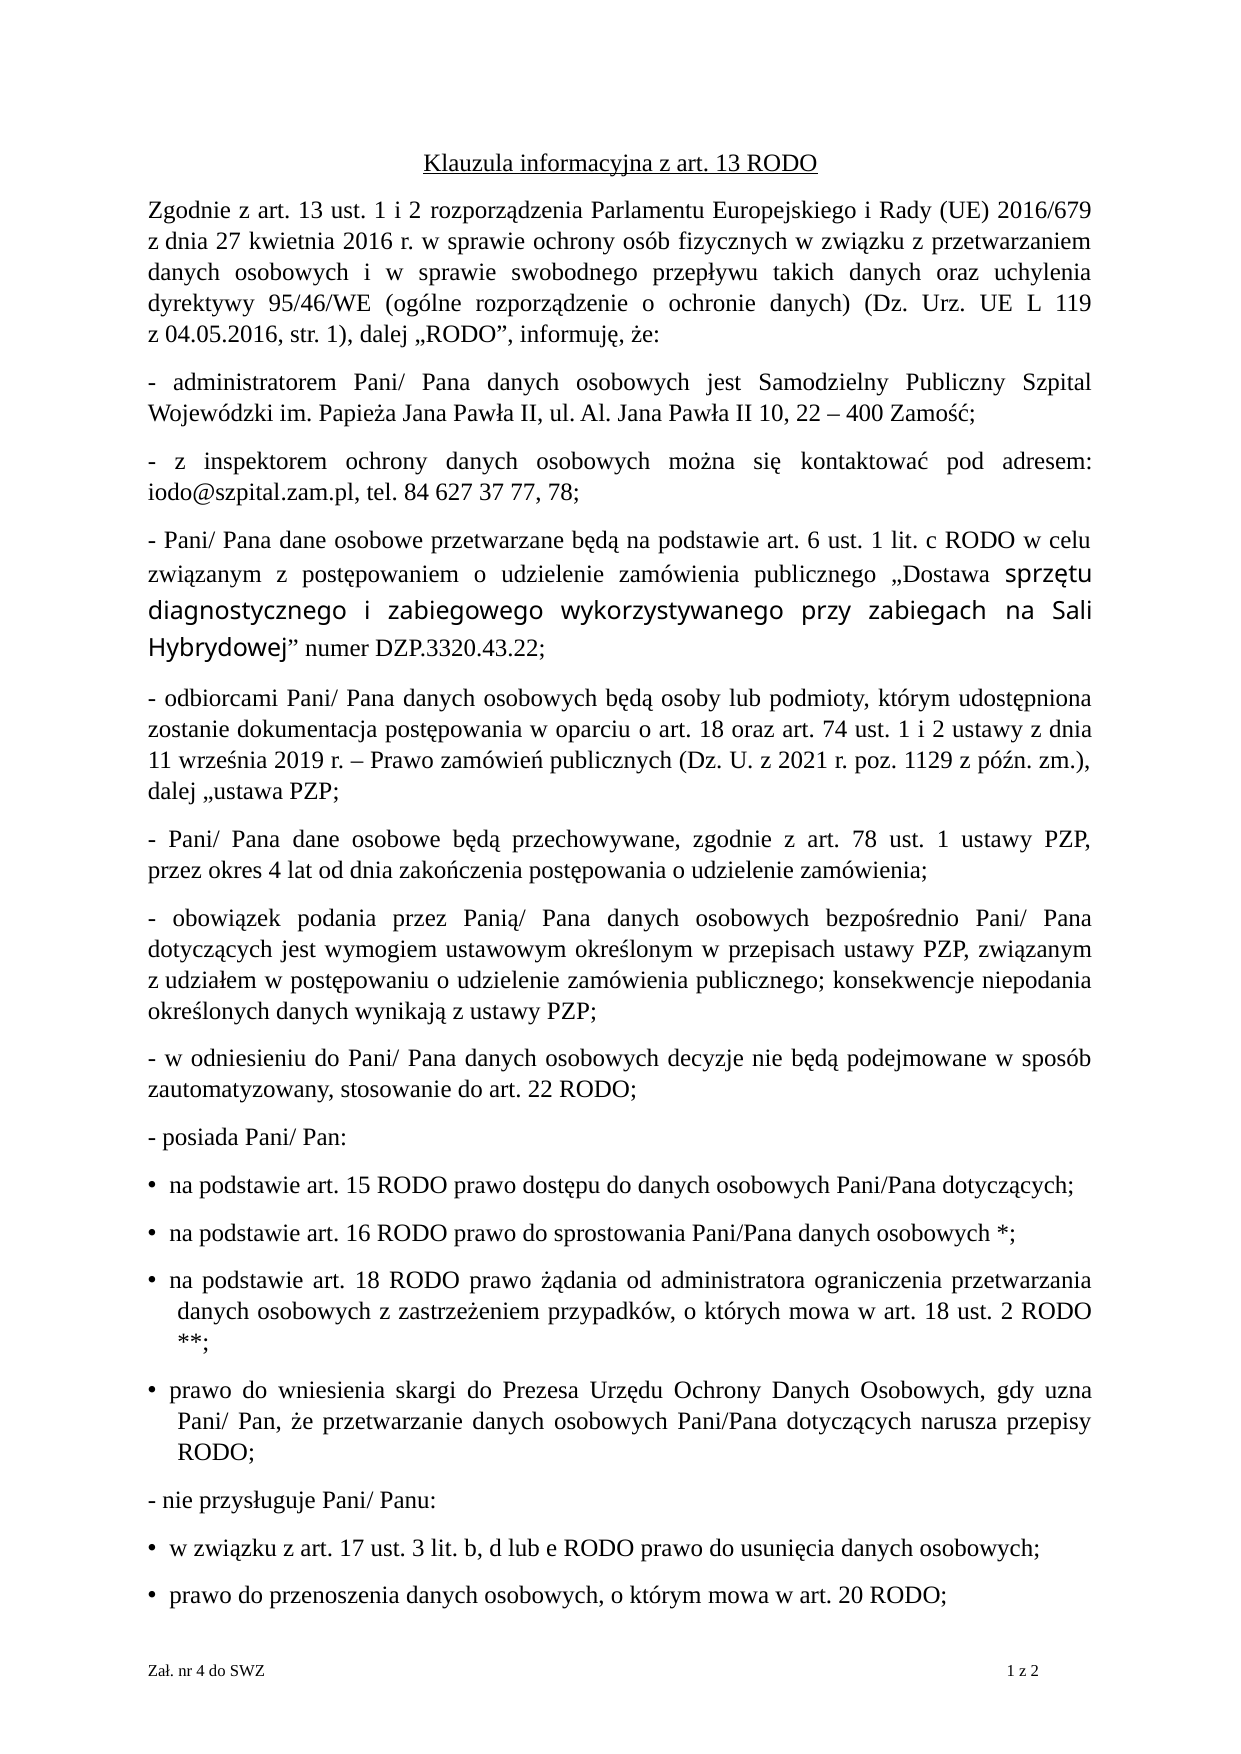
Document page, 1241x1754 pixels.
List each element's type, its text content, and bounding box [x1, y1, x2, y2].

text Klauzula informacyjna z art. 13 RODO [148, 148, 1093, 176]
text - administratorem Pani/ Pana danych osobowych jest Samodzielny Publiczny Szpital Wojewódzki im. Papieża Jana Pawła II, ul. Al. Jana Pawła II 10, 22 – 400 Zamość; [148, 367, 1093, 427]
list na podstawie art. 15 RODO prawo dostępu do danych osobowych Pani/Pana dotyczących; [148, 1170, 1093, 1199]
text - Pani/ Pana dane osobowe przetwarzane będą na podstawie art. 6 ust. 1 lit. c RODO w celu związanym z postępowaniem o udzielenie zamówienia publicznego „Dostawa sprzętu diagnostycznego i zabiegowego wykorzystywanego przy zabiegach na Sali Hybrydowej” numer DZP.3320.43.22; [148, 525, 1093, 664]
text - Pani/ Pana dane osobowe będą przechowywane, zgodnie z art. 78 ust. 1 ustawy PZP, przez okres 4 lat od dnia zakończenia postępowania o udzielenie zamówienia; [148, 824, 1093, 884]
text Zgodnie z art. 13 ust. 1 i 2 rozporządzenia Parlamentu Europejskiego i Rady (UE) 2016/679 z dnia 27 kwietnia 2016 r. w sprawie ochrony osób fizycznych w związku z przetwarzaniem danych osobowych i w sprawie swobodnego przepływu takich danych oraz uchylenia dyrektywy 95/46/WE (ogólne rozporządzenie o ochronie danych) (Dz. Urz. UE L 119 z 04.05.2016, str. 1), dalej „RODO”, informuję, że: [148, 195, 1093, 348]
text - obowiązek podania przez Panią/ Pana danych osobowych bezpośrednio Pani/ Pana dotyczących jest wymogiem ustawowym określonym w przepisach ustawy PZP, związanym z udziałem w postępowaniu o udzielenie zamówienia publicznego; konsekwencje niepodania określonych danych wynikają z ustawy PZP; [148, 903, 1093, 1024]
list prawo do wniesienia skargi do Prezesa Urzędu Ochrony Danych Osobowych, gdy uzna Pani/ Pan, że przetwarzanie danych osobowych Pani/Pana dotyczących narusza przepisy RODO; [148, 1375, 1093, 1466]
text - posiada Pani/ Pan: [148, 1122, 1093, 1151]
list na podstawie art. 18 RODO prawo żądania od administratora ograniczenia przetwarzania danych osobowych z zastrzeżeniem przypadków, o których mowa w art. 18 ust. 2 RODO **; [148, 1265, 1093, 1356]
text - odbiorcami Pani/ Pana danych osobowych będą osoby lub podmioty, którym udostępniona zostanie dokumentacja postępowania w oparciu o art. 18 oraz art. 74 ust. 1 i 2 ustawy z dnia 11 września 2019 r. – Prawo zamówień publicznych (Dz. U. z 2021 r. poz. 1129 z późn. zm.), dalej „ustawa PZP; [148, 683, 1093, 805]
text - nie przysługuje Pani/ Panu: [148, 1485, 1093, 1514]
list w związku z art. 17 ust. 3 lit. b, d lub e RODO prawo do usunięcia danych osobowych; [148, 1533, 1093, 1561]
text - z inspektorem ochrony danych osobowych można się kontaktować pod adresem: iodo@szpital.zam.pl, tel. 84 627 37 77, 78; [148, 446, 1093, 506]
list prawo do przenoszenia danych osobowych, o którym mowa w art. 20 RODO; [148, 1580, 1093, 1609]
list na podstawie art. 16 RODO prawo do sprostowania Pani/Pana danych osobowych *; [148, 1218, 1093, 1246]
text - w odniesieniu do Pani/ Pana danych osobowych decyzje nie będą podejmowane w sposób zautomatyzowany, stosowanie do art. 22 RODO; [148, 1043, 1093, 1103]
